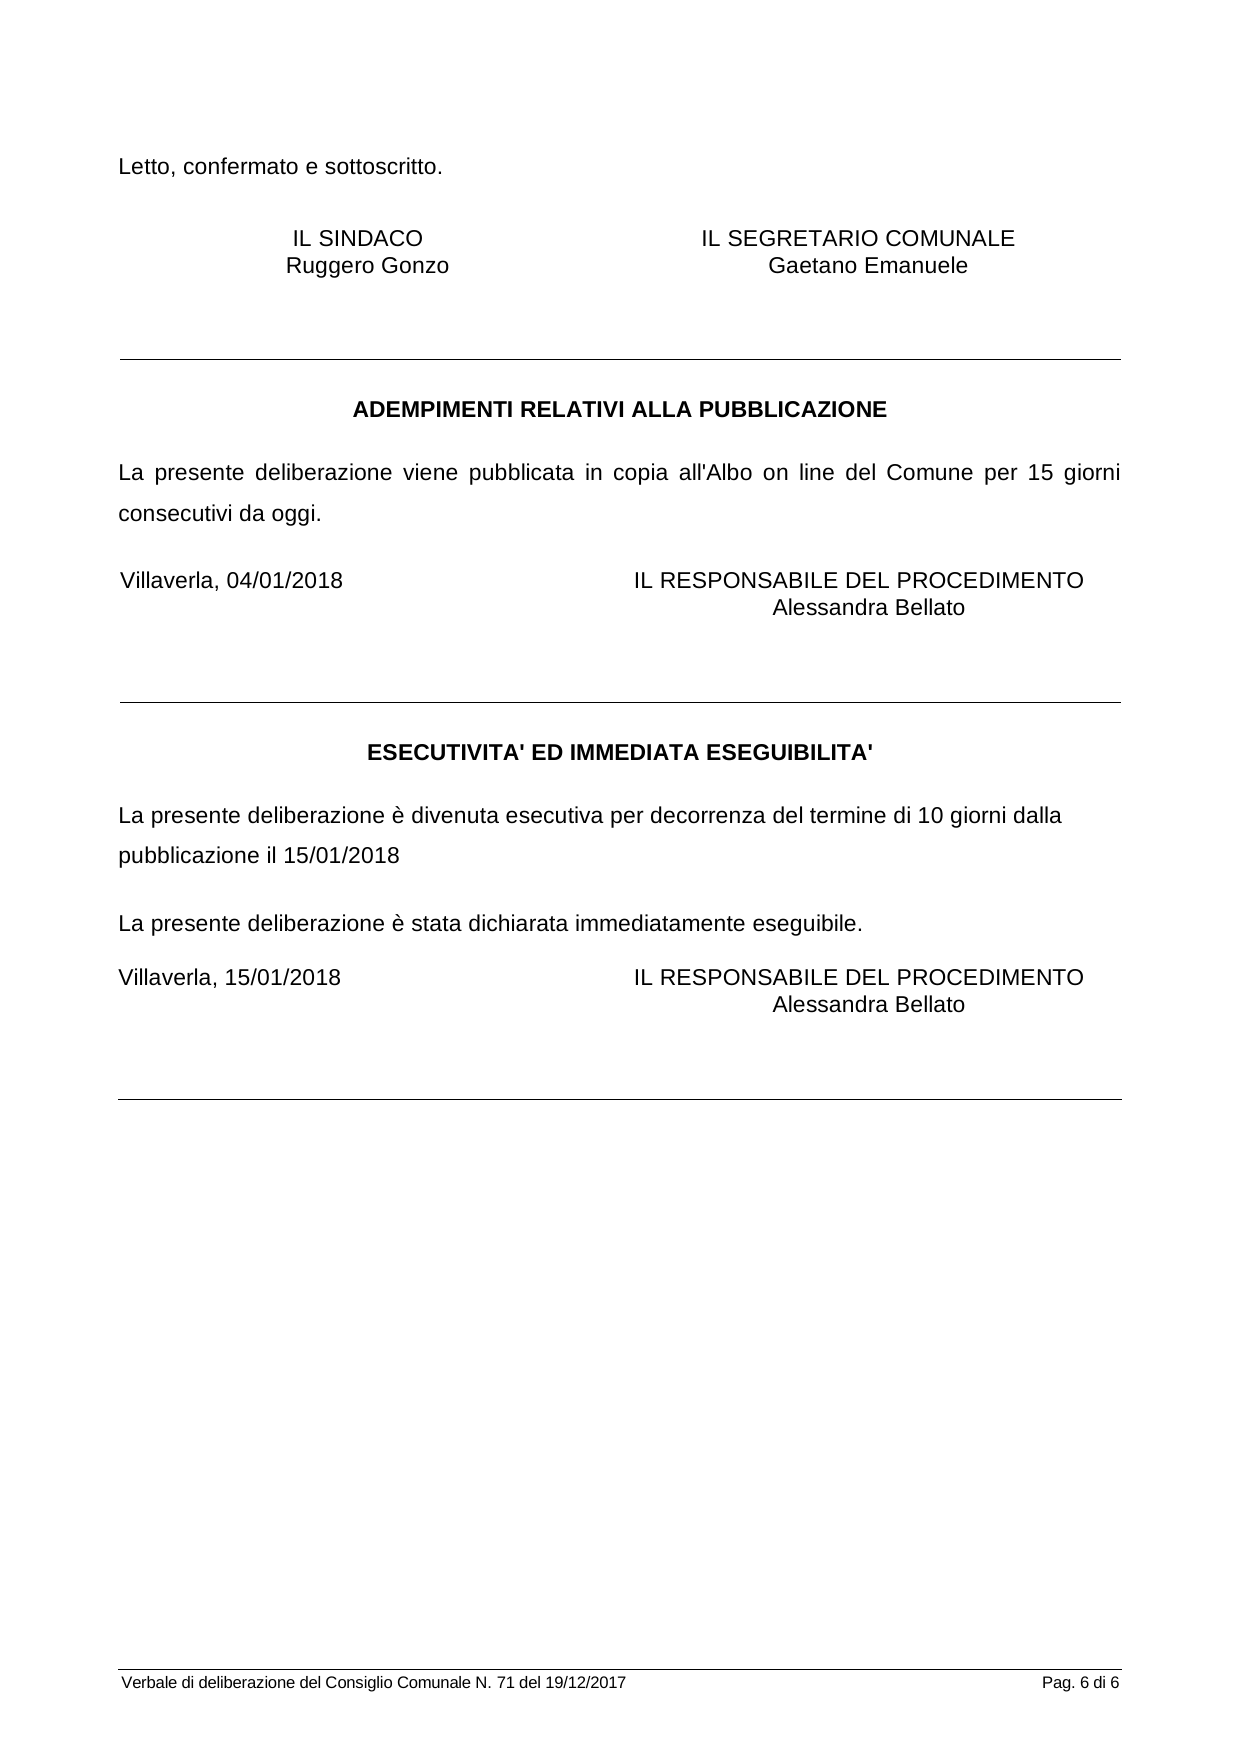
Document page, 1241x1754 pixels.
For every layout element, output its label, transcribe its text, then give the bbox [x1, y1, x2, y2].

table_cell [596, 1181, 1122, 1235]
text La presente deliberazione viene pubblicata in copia all'Albo on line del Comune per 15 giorni consecutivi da oggi. [118, 458, 1122, 526]
table_header IL RESPONSABILE DEL PROCEDIMENTO Alessandra Bellato [597, 567, 1121, 702]
table_cell [118, 1181, 596, 1235]
table_cell [118, 1100, 1122, 1181]
text ADEMPIMENTI RELATIVI ALLA PUBBLICAZIONE [118, 396, 1122, 423]
table_header IL SINDACO Ruggero Gonzo [120, 224, 596, 359]
table_header Villaverla, 04/01/2018 [120, 567, 597, 702]
text La presente deliberazione è stata dichiarata immediatamente eseguibile. [118, 882, 1122, 963]
table_header Villaverla, 15/01/2018 [118, 964, 596, 1099]
text ESECUTIVITA' ED IMMEDIATA ESEGUIBILITA' [118, 738, 1122, 766]
table_header IL SEGRETARIO COMUNALE Gaetano Emanuele [596, 224, 1121, 359]
table_header IL RESPONSABILE DEL PROCEDIMENTO Alessandra Bellato [596, 964, 1122, 1099]
text La presente deliberazione è divenuta esecutiva per decorrenza del termine di 10 giorni dalla pubblicazione il 15/01/2018 [118, 801, 1122, 869]
text Letto, confermato e sottoscritto. [118, 152, 1122, 179]
